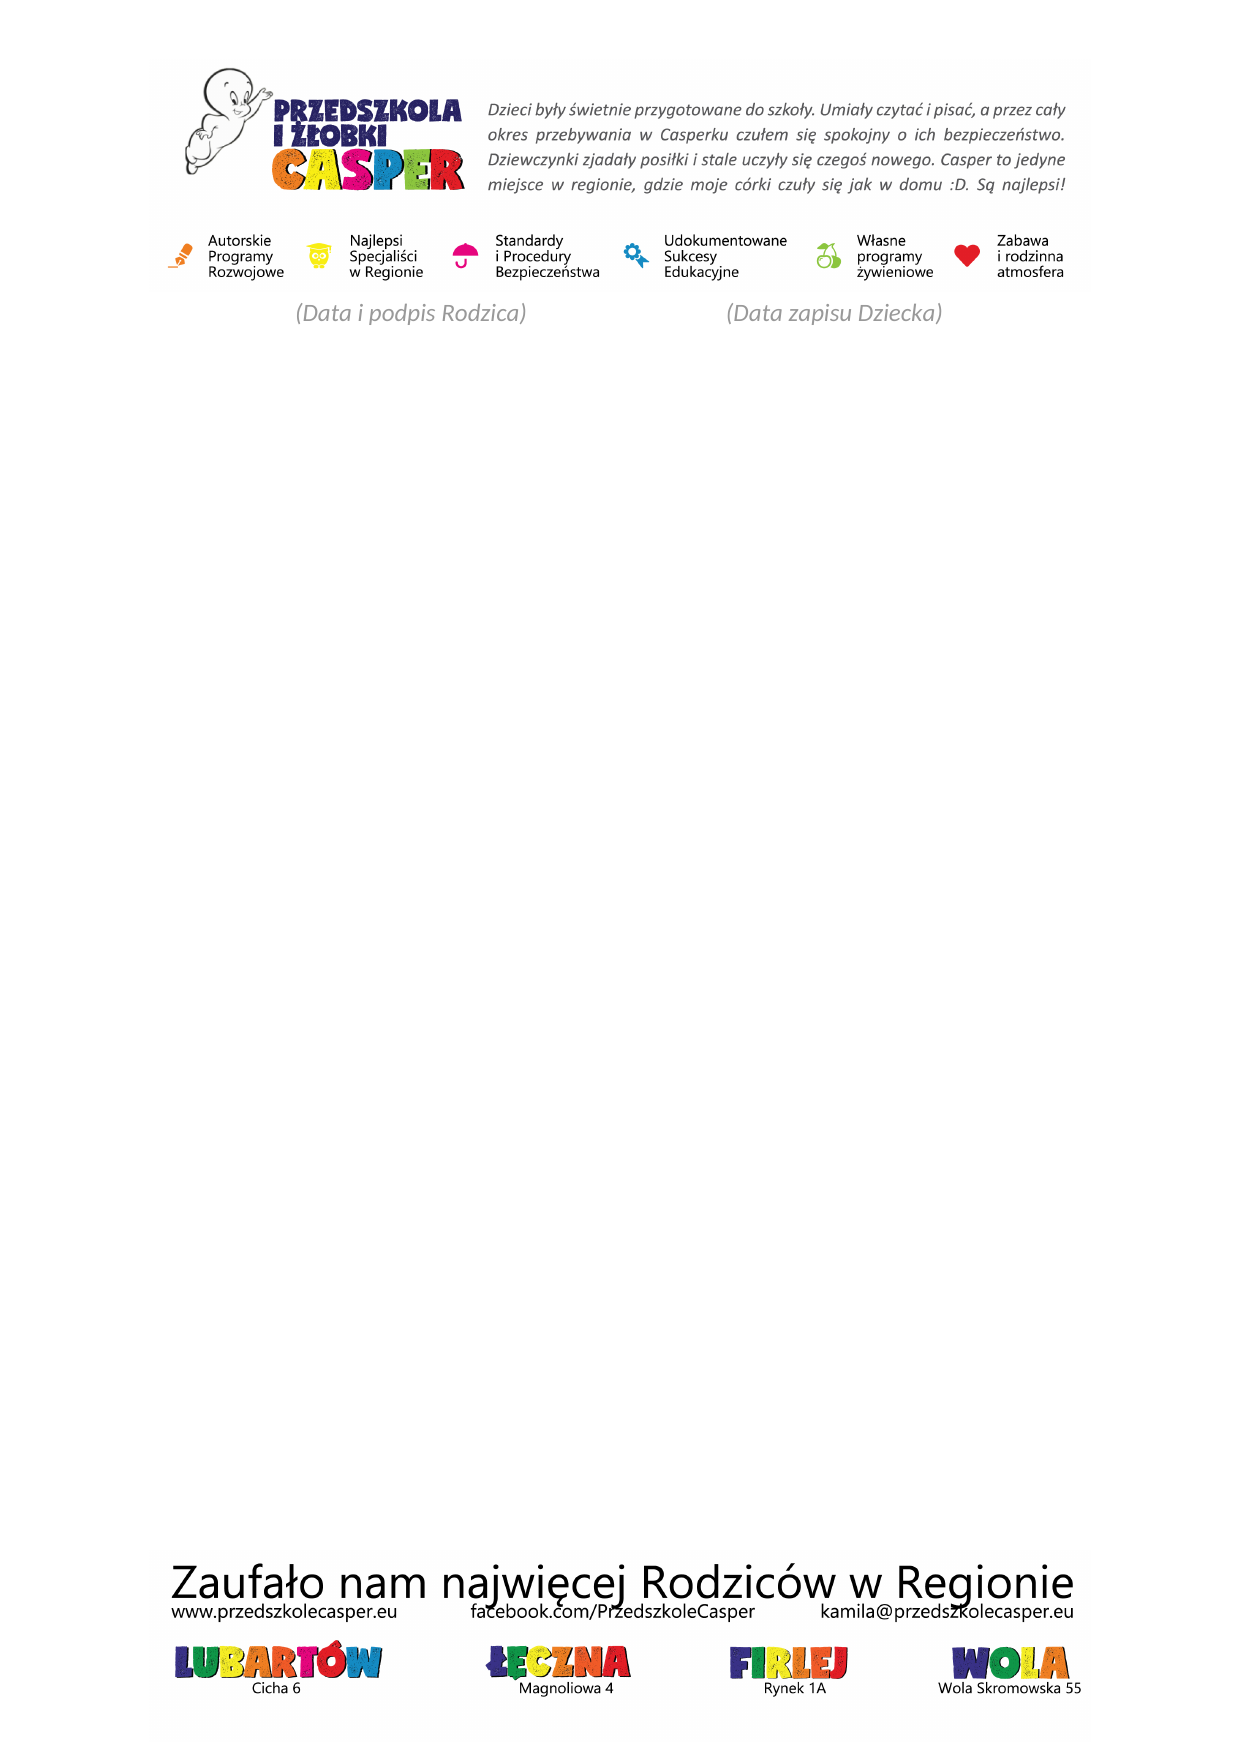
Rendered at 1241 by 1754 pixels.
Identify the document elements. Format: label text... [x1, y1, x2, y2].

picture [149, 1550, 1091, 1742]
text (Data i podpis Rodzica) (Data zapisu Dziecka) [148, 293, 1092, 328]
picture [149, 59, 1091, 292]
